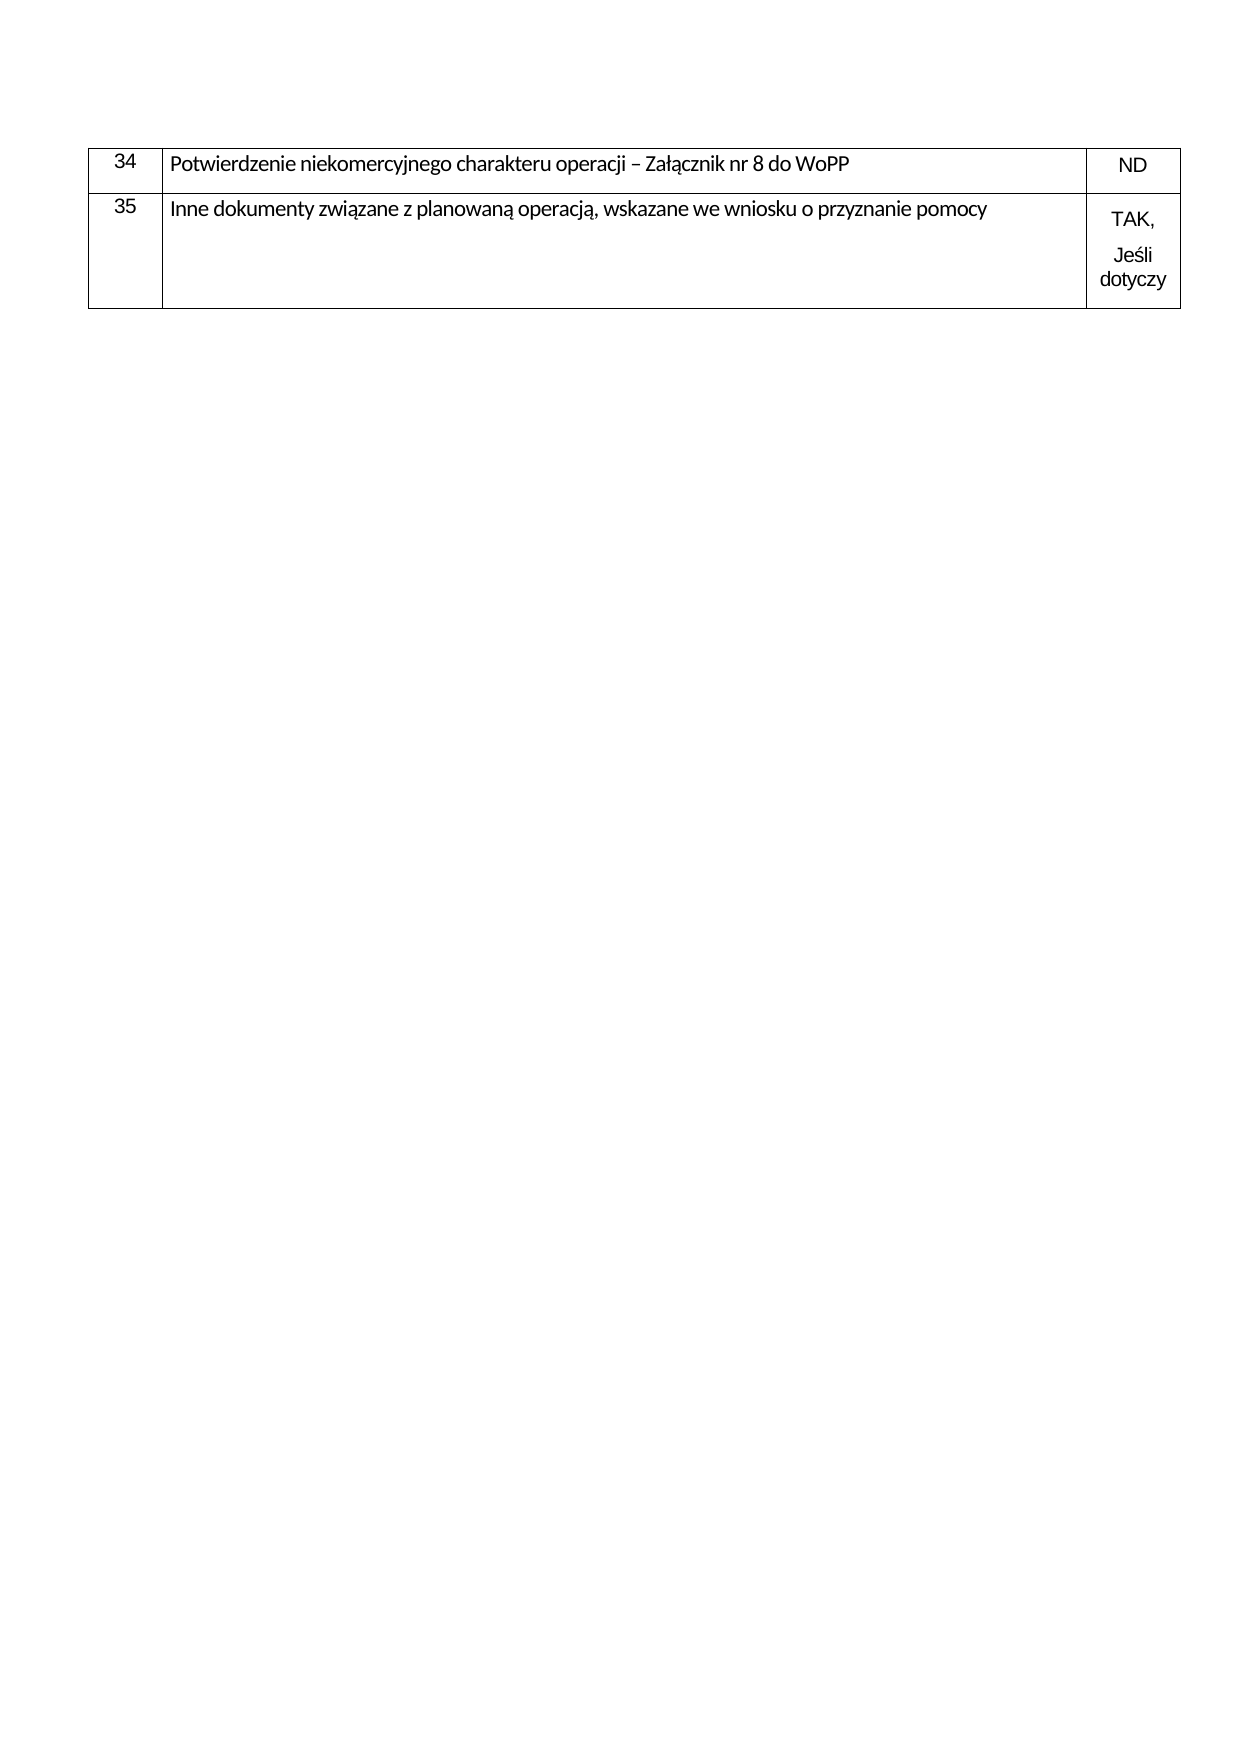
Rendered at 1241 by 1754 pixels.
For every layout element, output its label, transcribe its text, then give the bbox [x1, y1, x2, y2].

table_cell Inne dokumenty związane z planowaną operacją, wskazane we wniosku o przyznanie pomocy [163, 194, 1086, 308]
table_cell 35 [89, 194, 162, 308]
table_cell 34 [89, 149, 162, 193]
table_cell ND [1087, 149, 1180, 193]
table_cell Potwierdzenie niekomercyjnego charakteru operacji – Załącznik nr 8 do WoPP [163, 149, 1086, 193]
table_cell TAK, Jeśli dotyczy [1087, 194, 1180, 308]
